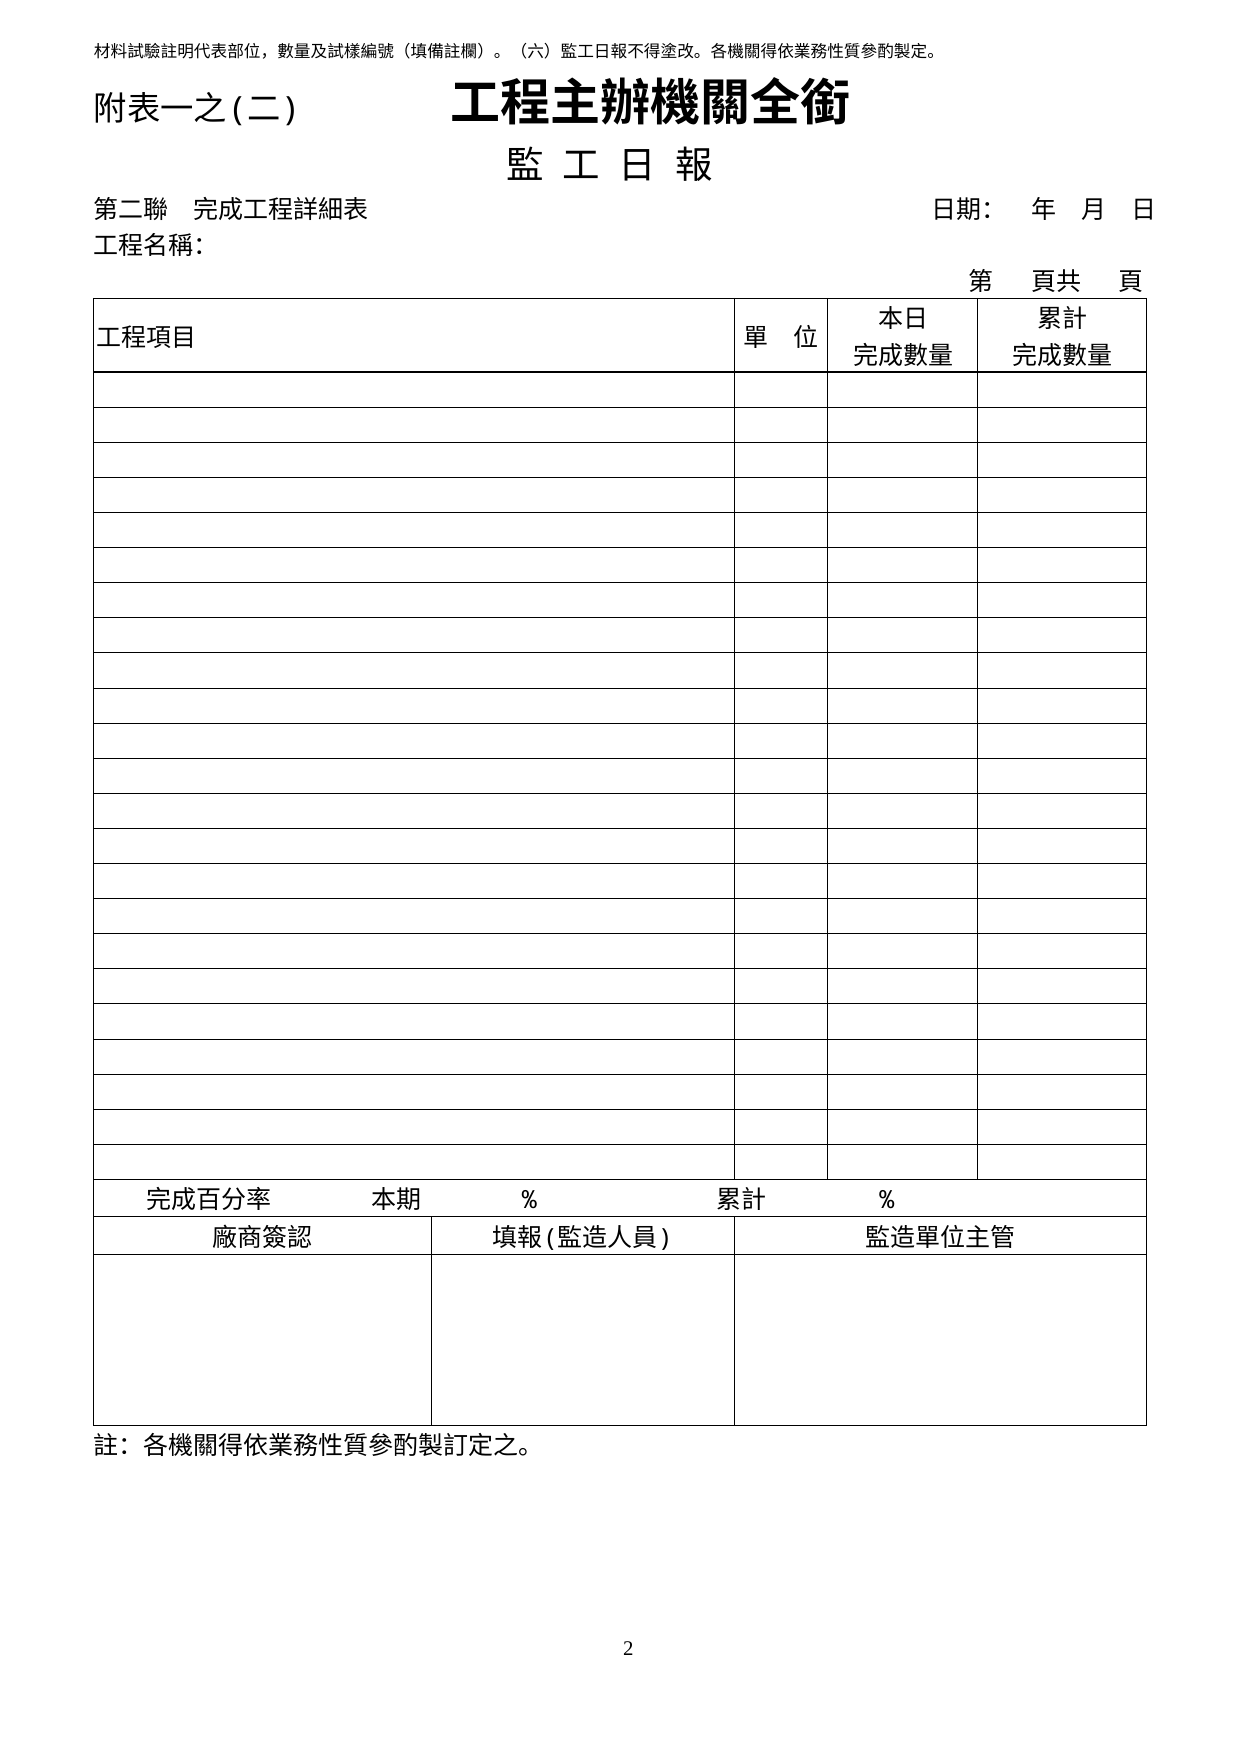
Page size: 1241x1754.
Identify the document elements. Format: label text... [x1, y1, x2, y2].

table_header 單 位 [735, 299, 827, 371]
table_cell 監造單位主管 [735, 1217, 1146, 1253]
table_cell [978, 934, 1146, 968]
table_cell [94, 829, 734, 863]
table_cell [735, 724, 827, 758]
table_cell [978, 969, 1146, 1003]
table_cell [735, 864, 827, 898]
table_cell [978, 373, 1146, 407]
table_cell [828, 759, 977, 793]
table_cell [978, 794, 1146, 828]
table_cell [978, 1004, 1146, 1038]
table_cell [978, 443, 1146, 477]
table_header 工程項目 [94, 299, 734, 371]
table_cell [828, 794, 977, 828]
table_cell [735, 969, 827, 1003]
table_cell [978, 724, 1146, 758]
table_cell [432, 1255, 734, 1425]
table_cell [828, 583, 977, 617]
table_cell [94, 1075, 734, 1109]
table_cell [94, 478, 734, 512]
table_cell [735, 829, 827, 863]
table_cell [735, 1145, 827, 1179]
text 第二聯 完成工程詳細表 日期： 年 月 日 [94, 189, 1162, 225]
table_cell [735, 408, 827, 442]
table_cell [978, 759, 1146, 793]
table_cell [94, 899, 734, 933]
table_cell [978, 1075, 1146, 1109]
table_cell [735, 618, 827, 652]
table_cell [735, 899, 827, 933]
table_cell [978, 689, 1146, 722]
table_cell [978, 829, 1146, 863]
table_cell 廠商簽認 [94, 1217, 431, 1253]
table_cell [94, 1040, 734, 1073]
table_cell [978, 478, 1146, 512]
table_cell [94, 408, 734, 442]
table_cell [735, 1075, 827, 1109]
table_cell [978, 899, 1146, 933]
table_cell [828, 1040, 977, 1073]
table_cell [828, 724, 977, 758]
table_cell [735, 513, 827, 547]
table_cell [735, 583, 827, 617]
table_cell [828, 513, 977, 547]
table_cell [735, 1004, 827, 1038]
table_cell [94, 513, 734, 547]
table_cell [828, 829, 977, 863]
text 註：各機關得依業務性質參酌製訂定之。 [94, 1426, 1162, 1462]
table_cell [978, 1110, 1146, 1144]
table_cell [735, 443, 827, 477]
table_cell [94, 653, 734, 687]
table_cell [94, 1004, 734, 1038]
table_cell [94, 618, 734, 652]
table_cell [978, 653, 1146, 687]
table_header 本日 完成數量 [828, 299, 977, 371]
table_cell [735, 653, 827, 687]
table_cell [94, 1255, 431, 1425]
table_cell [828, 969, 977, 1003]
table_cell [828, 443, 977, 477]
table_cell [735, 934, 827, 968]
table_cell [94, 1110, 734, 1144]
text 工程名稱： [94, 225, 1162, 262]
table_cell [828, 864, 977, 898]
table_cell [735, 759, 827, 793]
text 監 工 日 報 [94, 135, 1162, 189]
text 附表一之(二) 工程主辦機關全銜 [94, 62, 1162, 135]
table_cell [735, 548, 827, 582]
table_cell [735, 794, 827, 828]
table_cell [94, 373, 734, 407]
text 材料試驗註明代表部位，數量及試樣編號（填備註欄）。（六）監工日報不得塗改。各機關得依業務性質參酌製定。 [94, 37, 1162, 62]
table_cell [735, 1110, 827, 1144]
table_cell [978, 548, 1146, 582]
table_cell [978, 408, 1146, 442]
table_cell [828, 548, 977, 582]
table_cell [735, 1040, 827, 1073]
table_cell [978, 618, 1146, 652]
table_cell [94, 969, 734, 1003]
table_cell [828, 1004, 977, 1038]
table_cell [828, 1075, 977, 1109]
table_cell [828, 618, 977, 652]
table_cell [94, 864, 734, 898]
table_cell [828, 934, 977, 968]
table_cell [828, 1110, 977, 1144]
table_cell [735, 1255, 1146, 1425]
table_cell [735, 689, 827, 722]
table_cell [828, 408, 977, 442]
text 第 頁共 頁 [94, 262, 1162, 298]
table_cell [94, 1145, 734, 1179]
table_cell 完成百分率 本期 % 累計 % [94, 1180, 1146, 1216]
table_cell [94, 443, 734, 477]
table_header 累計 完成數量 [978, 299, 1146, 371]
table_cell [828, 689, 977, 722]
table_cell [978, 864, 1146, 898]
table_cell [828, 478, 977, 512]
table_cell [94, 794, 734, 828]
table_cell [735, 373, 827, 407]
table_cell [94, 583, 734, 617]
table_cell [735, 478, 827, 512]
table_cell [978, 1040, 1146, 1073]
table_cell [978, 1145, 1146, 1179]
table_cell [94, 934, 734, 968]
table_cell [828, 653, 977, 687]
table_cell [94, 689, 734, 722]
table_cell [94, 759, 734, 793]
table_cell [978, 513, 1146, 547]
table_cell 填報(監造人員) [432, 1217, 734, 1253]
table_cell [828, 899, 977, 933]
table_cell [94, 724, 734, 758]
table_cell [828, 1145, 977, 1179]
table_cell [828, 373, 977, 407]
table_cell [94, 548, 734, 582]
table_cell [978, 583, 1146, 617]
